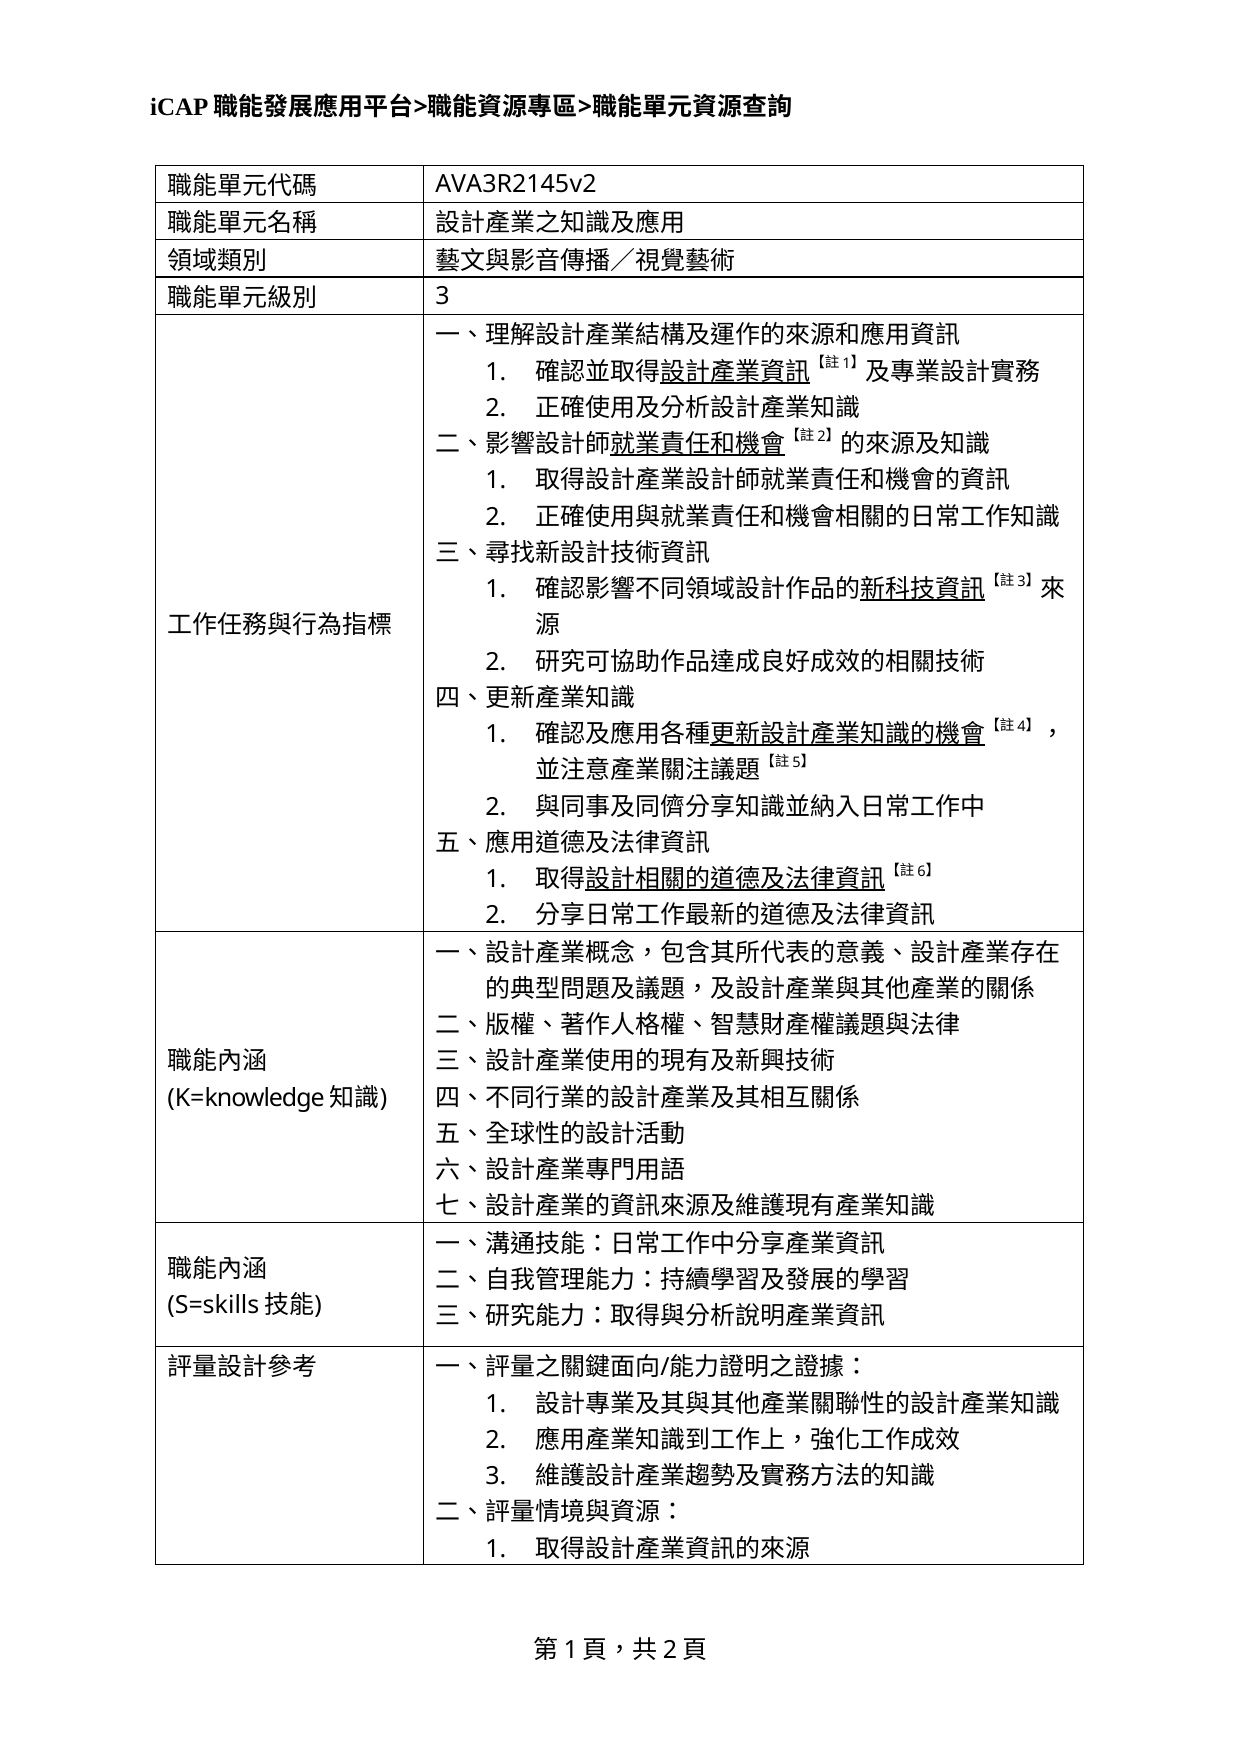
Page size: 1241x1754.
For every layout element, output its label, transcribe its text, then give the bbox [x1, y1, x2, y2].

table_cell 設計產業概念，包含其所代表的意義、設計產業存在的典型問題及議題，及設計產業與其他產業的關係 版權、著作人格權、智慧財產權議題與法律 設計產業使用的現有及新興技術 不同行業的設計產業及其相互關係 全球性的設計活動 設計產業專門用語 設計產業的資訊來源及維護現有產業知識 [424, 932, 1083, 1222]
table_cell 評量之關鍵面向/能力證明之證據： 設計專業及其與其他產業關聯性的設計產業知識 應用產業知識到工作上，強化工作成效 維護設計產業趨勢及實務方法的知識 評量情境與資源： 取得設計產業資訊的來源 評量方法： 直接提問、檢核作品集及第三方工作場所的在職表現報告 以口頭或書面提問方式評量設計產業各方面知識 建議將其他行業相關部門、工作場所、工作職責…等納入進行全面性評量 [424, 1347, 1083, 1564]
table_cell 領域類別 [156, 240, 423, 276]
table_cell 職能單元名稱 [156, 203, 423, 239]
table_cell 設計產業之知識及應用 [424, 203, 1083, 239]
table_cell 藝文與影音傳播／視覺藝術 [424, 240, 1083, 276]
table_cell 3 [424, 278, 1083, 314]
table_cell 溝通技能：日常工作中分享產業資訊 自我管理能力：持續學習及發展的學習 研究能力：取得與分析說明產業資訊 [424, 1223, 1083, 1346]
table_cell 職能內涵 (K=knowledge知識) [156, 932, 423, 1222]
table_cell 職能單元級別 [156, 278, 423, 314]
table_cell 工作任務與行為指標 [156, 315, 423, 931]
table_cell 理解設計產業結構及運作的來源和應用資訊 確認並取得設計產業資訊【註1】及專業設計實務 正確使用及分析設計產業知識 影響設計師就業責任和機會【註2】的來源及知識 取得設計產業設計師就業責任和機會的資訊 正確使用與就業責任和機會相關的日常工作知識 尋找新設計技術資訊 確認影響不同領域設計作品的新科技資訊【註3】來源 研究可協助作品達成良好成效的相關技術 更新產業知識 確認及應用各種更新設計產業知識的機會【註4】，並注意產業關注議題【註5】 與同事及同儕分享知識並納入日常工作中 應用道德及法律資訊 取得設計相關的道德及法律資訊【註6】 分享日常工作最新的道德及法律資訊 [424, 315, 1083, 931]
table_header AVA3R2145v2 [424, 166, 1083, 202]
table_cell 評量設計參考 [156, 1347, 423, 1564]
table_cell 職能內涵 (S=skills技能) [156, 1223, 423, 1346]
table_header 職能單元代碼 [156, 166, 423, 202]
